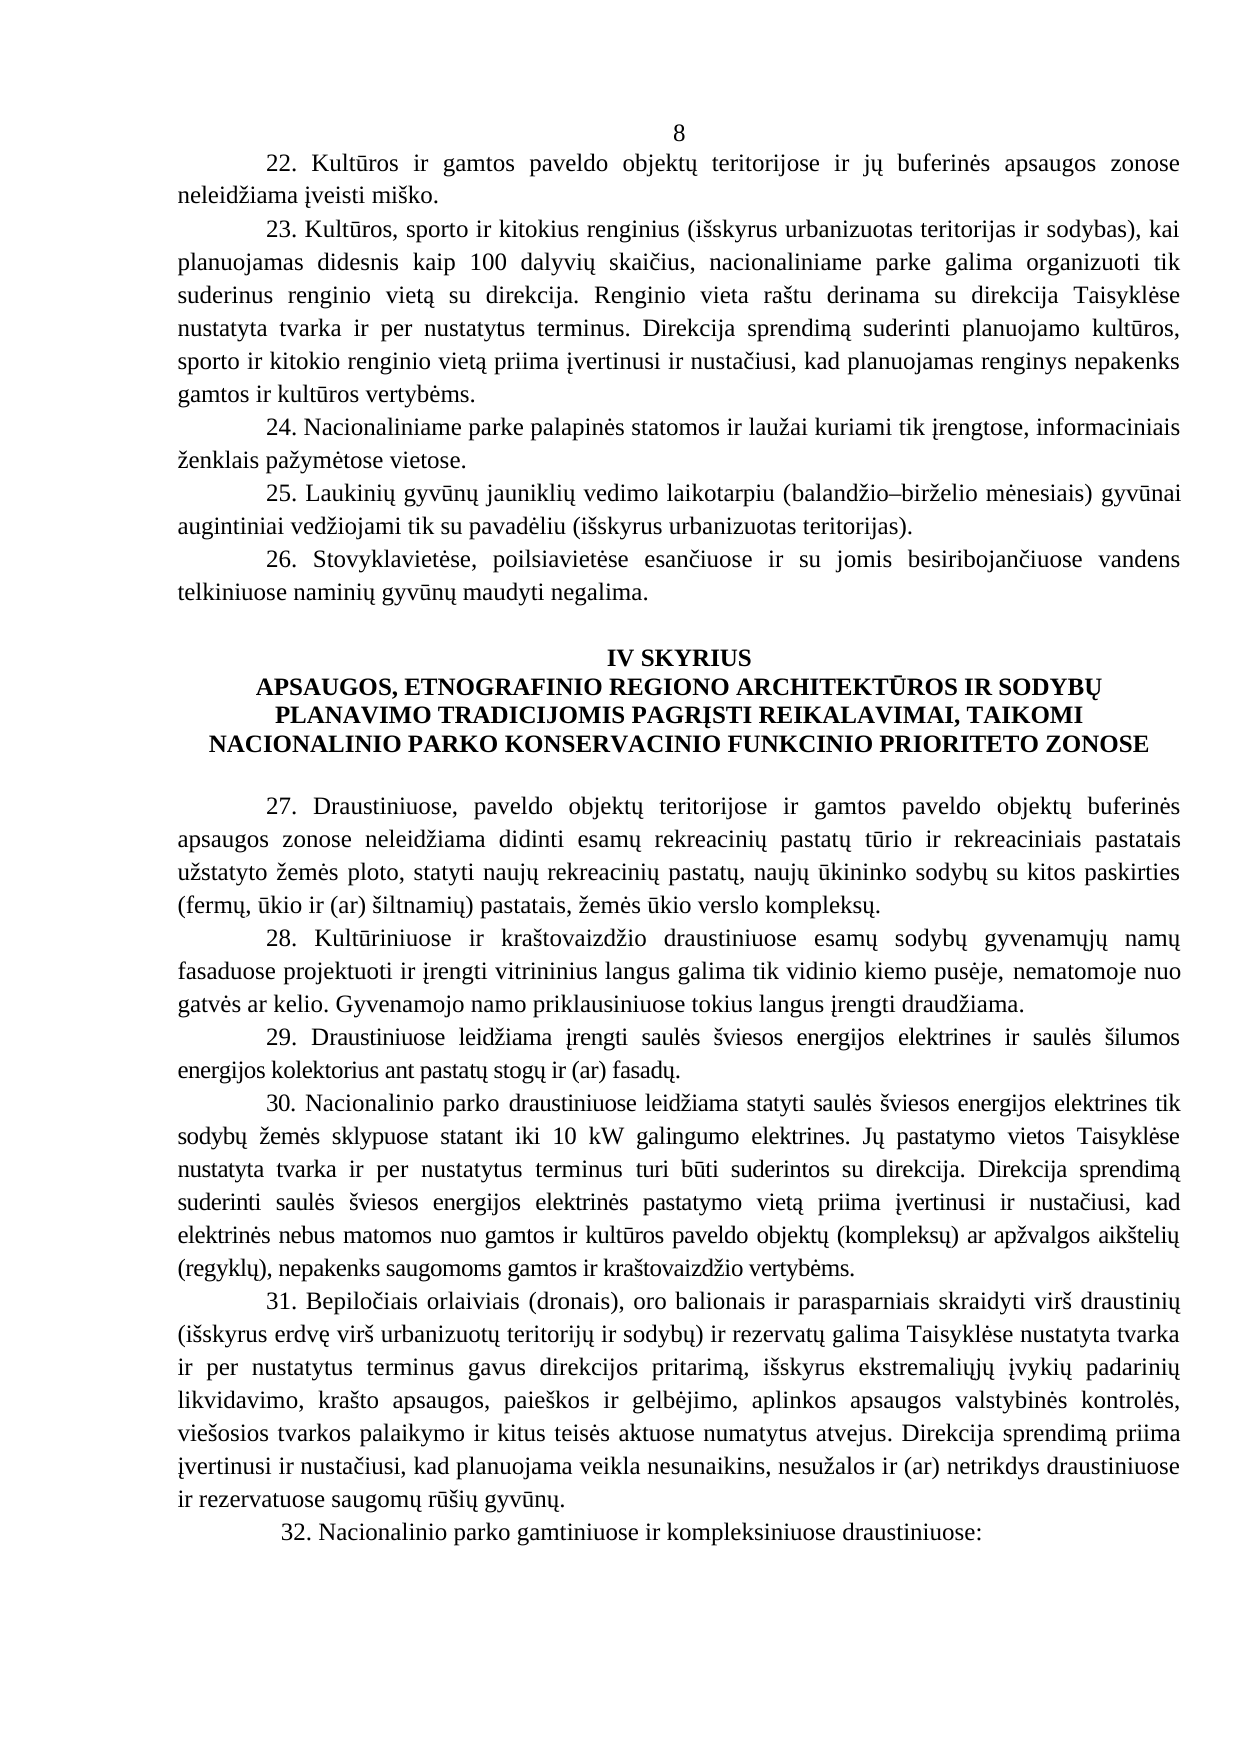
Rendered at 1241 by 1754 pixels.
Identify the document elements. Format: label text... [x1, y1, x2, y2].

text 22. Kultūros ir gamtos paveldo objektų teritorijose ir jų buferinės apsaugos zonose neleidžiama įveisti miško. [177, 148, 1181, 209]
text 32. Nacionalinio parko gamtiniuose ir kompleksiniuose draustiniuose: [177, 1517, 1181, 1546]
text 31. Bepiločiais orlaiviais (dronais), oro balionais ir parasparniais skraidyti virš draustinių (išskyrus erdvę virš urbanizuotų teritorijų ir sodybų) ir rezervatų galima Taisyklėse nustatyta tvarka ir per nustatytus terminus gavus direkcijos pritarimą, išskyrus ekstremaliųjų įvykių padarinių likvidavimo, krašto apsaugos, paieškos ir gelbėjimo, aplinkos apsaugos valstybinės kontrolės, viešosios tvarkos palaikymo ir kitus teisės aktuose numatytus atvejus. Direkcija sprendimą priima įvertinusi ir nustačiusi, kad planuojama veikla nesunaikins, nesužalos ir (ar) netrikdys draustiniuose ir rezervatuose saugomų rūšių gyvūnų. [177, 1286, 1181, 1513]
text IV skyrius [177, 643, 1181, 672]
text 29. Draustiniuose leidžiama įrengti saulės šviesos energijos elektrines ir saulės šilumos energijos kolektorius ant pastatų stogų ir (ar) fasadų. [177, 1022, 1181, 1084]
text APSAUGOS, ETNOGRAFINIO REGIONO ARCHITEKTŪROS IR SODYBŲ PLANAVIMO TRADICIJOMIS PAGRĮSTI REIKALAVIMAI, TAIKOMI NACIONALINIO PARKO KONSERVACINIO FUNKCINIO PRIORITETO ZONOSE [177, 672, 1181, 758]
text 24. Nacionaliniame parke palapinės statomos ir laužai kuriami tik įrengtose, informaciniais ženklais pažymėtose vietose. [177, 412, 1181, 473]
text 25. Laukinių gyvūnų jauniklių vedimo laikotarpiu (balandžio–birželio mėnesiais) gyvūnai augintiniai vedžiojami tik su pavadėliu (išskyrus urbanizuotas teritorijas). [177, 478, 1181, 539]
text 30. Nacionalinio parko draustiniuose leidžiama statyti saulės šviesos energijos elektrines tik sodybų žemės sklypuose statant iki 10 kW galingumo elektrines. Jų pastatymo vietos Taisyklėse nustatyta tvarka ir per nustatytus terminus turi būti suderintos su direkcija. Direkcija sprendimą suderinti saulės šviesos energijos elektrinės pastatymo vietą priima įvertinusi ir nustačiusi, kad elektrinės nebus matomos nuo gamtos ir kultūros paveldo objektų (kompleksų) ar apžvalgos aikštelių (regyklų), nepakenks saugomoms gamtos ir kraštovaizdžio vertybėms. [177, 1088, 1181, 1282]
text 28. Kultūriniuose ir kraštovaizdžio draustiniuose esamų sodybų gyvenamųjų namų fasaduose projektuoti ir įrengti vitrininius langus galima tik vidinio kiemo pusėje, nematomoje nuo gatvės ar kelio. Gyvenamojo namo priklausiniuose tokius langus įrengti draudžiama. [177, 923, 1181, 1018]
text 23. Kultūros, sporto ir kitokius renginius (išskyrus urbanizuotas teritorijas ir sodybas), kai planuojamas didesnis kaip 100 dalyvių skaičius, nacionaliniame parke galima organizuoti tik suderinus renginio vietą su direkcija. Renginio vieta raštu derinama su direkcija Taisyklėse nustatyta tvarka ir per nustatytus terminus. Direkcija sprendimą suderinti planuojamo kultūros, sporto ir kitokio renginio vietą priima įvertinusi ir nustačiusi, kad planuojamas renginys nepakenks gamtos ir kultūros vertybėms. [177, 214, 1181, 407]
text 27. Draustiniuose, paveldo objektų teritorijose ir gamtos paveldo objektų buferinės apsaugos zonose neleidžiama didinti esamų rekreacinių pastatų tūrio ir rekreaciniais pastatais užstatyto žemės ploto, statyti naujų rekreacinių pastatų, naujų ūkininko sodybų su kitos paskirties (fermų, ūkio ir (ar) šiltnamių) pastatais, žemės ūkio verslo kompleksų. [177, 791, 1181, 919]
text 26. Stovyklavietėse, poilsiavietėse esančiuose ir su jomis besiribojančiuose vandens telkiniuose naminių gyvūnų maudyti negalima. [177, 544, 1181, 606]
